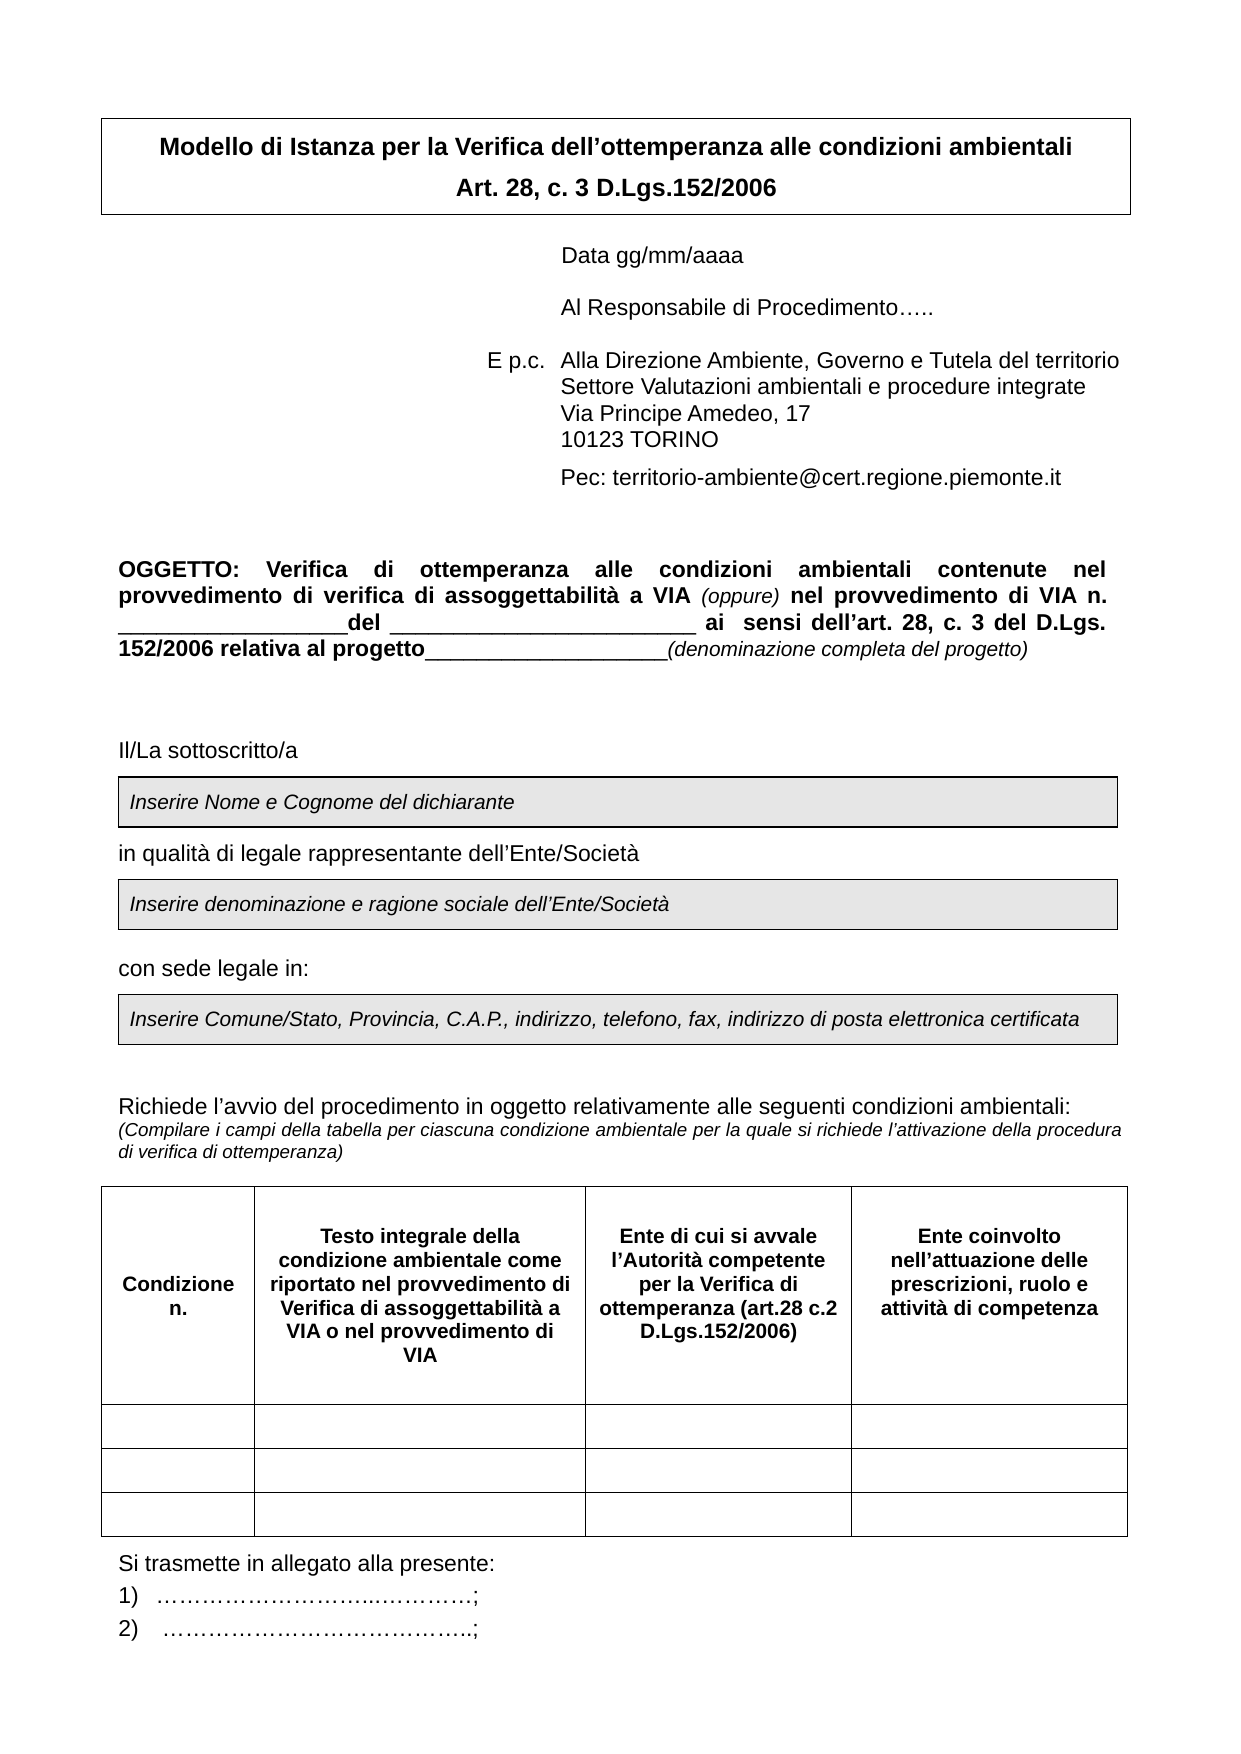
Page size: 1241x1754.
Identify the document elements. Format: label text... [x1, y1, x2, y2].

table_cell [586, 1405, 851, 1448]
text (Compilare i campi della tabella per ciascuna condizione ambientale per la quale si richiede l’attivazione della procedura di verifica di ottemperanza) [118, 1119, 1122, 1162]
table_header Testo integrale della condizione ambientale come riportato nel provvedimento di Verifica di assoggettabilità a VIA o nel provvedimento di VIA [255, 1187, 585, 1404]
text Via Principe Amedeo, 17 [487, 400, 1122, 426]
subtitle Si trasmette in allegato alla presente: [118, 1550, 1122, 1576]
table_cell [255, 1405, 585, 1448]
text Il/La sottoscritto/a [118, 737, 1122, 764]
table_header Modello di Istanza per la Verifica dell’ottemperanza alle condizioni ambientali Art. 28, c. 3 D.Lgs.152/2006 [102, 119, 1130, 214]
list …………………………………..; [118, 1615, 1122, 1641]
table_cell [102, 1449, 254, 1492]
table_header Inserire denominazione e ragione sociale dell’Ente/Società [119, 880, 1117, 929]
text con sede legale in: [118, 955, 1122, 981]
table_header Inserire Comune/Stato, Provincia, C.A.P., indirizzo, telefono, fax, indirizzo di posta elettronica certificata [119, 995, 1117, 1044]
text Al Responsabile di Procedimento….. [487, 294, 1122, 321]
table_cell [852, 1449, 1127, 1492]
table_cell [852, 1493, 1127, 1536]
table_header Inserire Nome e Cognome del dichiarante [119, 778, 1117, 826]
table_header Ente di cui si avvale l’Autorità competente per la Verifica di ottemperanza (art.28 c.2 D.Lgs.152/2006) [586, 1187, 851, 1404]
text in qualità di legale rappresentante dell’Ente/Società [118, 840, 1122, 866]
list ………………………...…………; [118, 1582, 1122, 1609]
table_cell [102, 1493, 254, 1536]
table_cell [586, 1493, 851, 1536]
table_header Condizione n. [102, 1187, 254, 1404]
text Richiede l’avvio del procedimento in oggetto relativamente alle seguenti condizioni ambientali: [118, 1093, 1122, 1119]
text Pec: territorio-ambiente@cert.regione.piemonte.it [487, 464, 1122, 491]
table_header Ente coinvolto nell’attuazione delle prescrizioni, ruolo e attività di competenza [852, 1187, 1127, 1404]
table_cell [852, 1405, 1127, 1448]
text OGGETTO: Verifica di ottemperanza alle condizioni ambientali contenute nel provvedimento di verifica di assoggettabilità a VIA (oppure) nel provvedimento di VIA n. __________________del ________________________ ai sensi dell’art. 28, c. 3 del D.Lgs. 152/2006 relativa al progetto___________________(denominazione completa del progetto) [118, 556, 1107, 661]
table_cell [586, 1449, 851, 1492]
text E p.c. Alla Direzione Ambiente, Governo e Tutela del territorio [487, 347, 1122, 373]
table_cell [102, 1405, 254, 1448]
table_cell [255, 1493, 585, 1536]
text Data gg/mm/aaaa [118, 242, 1122, 268]
table_cell [255, 1449, 585, 1492]
text 10123 TORINO [487, 426, 1122, 452]
text Settore Valutazioni ambientali e procedure integrate [487, 373, 1122, 400]
